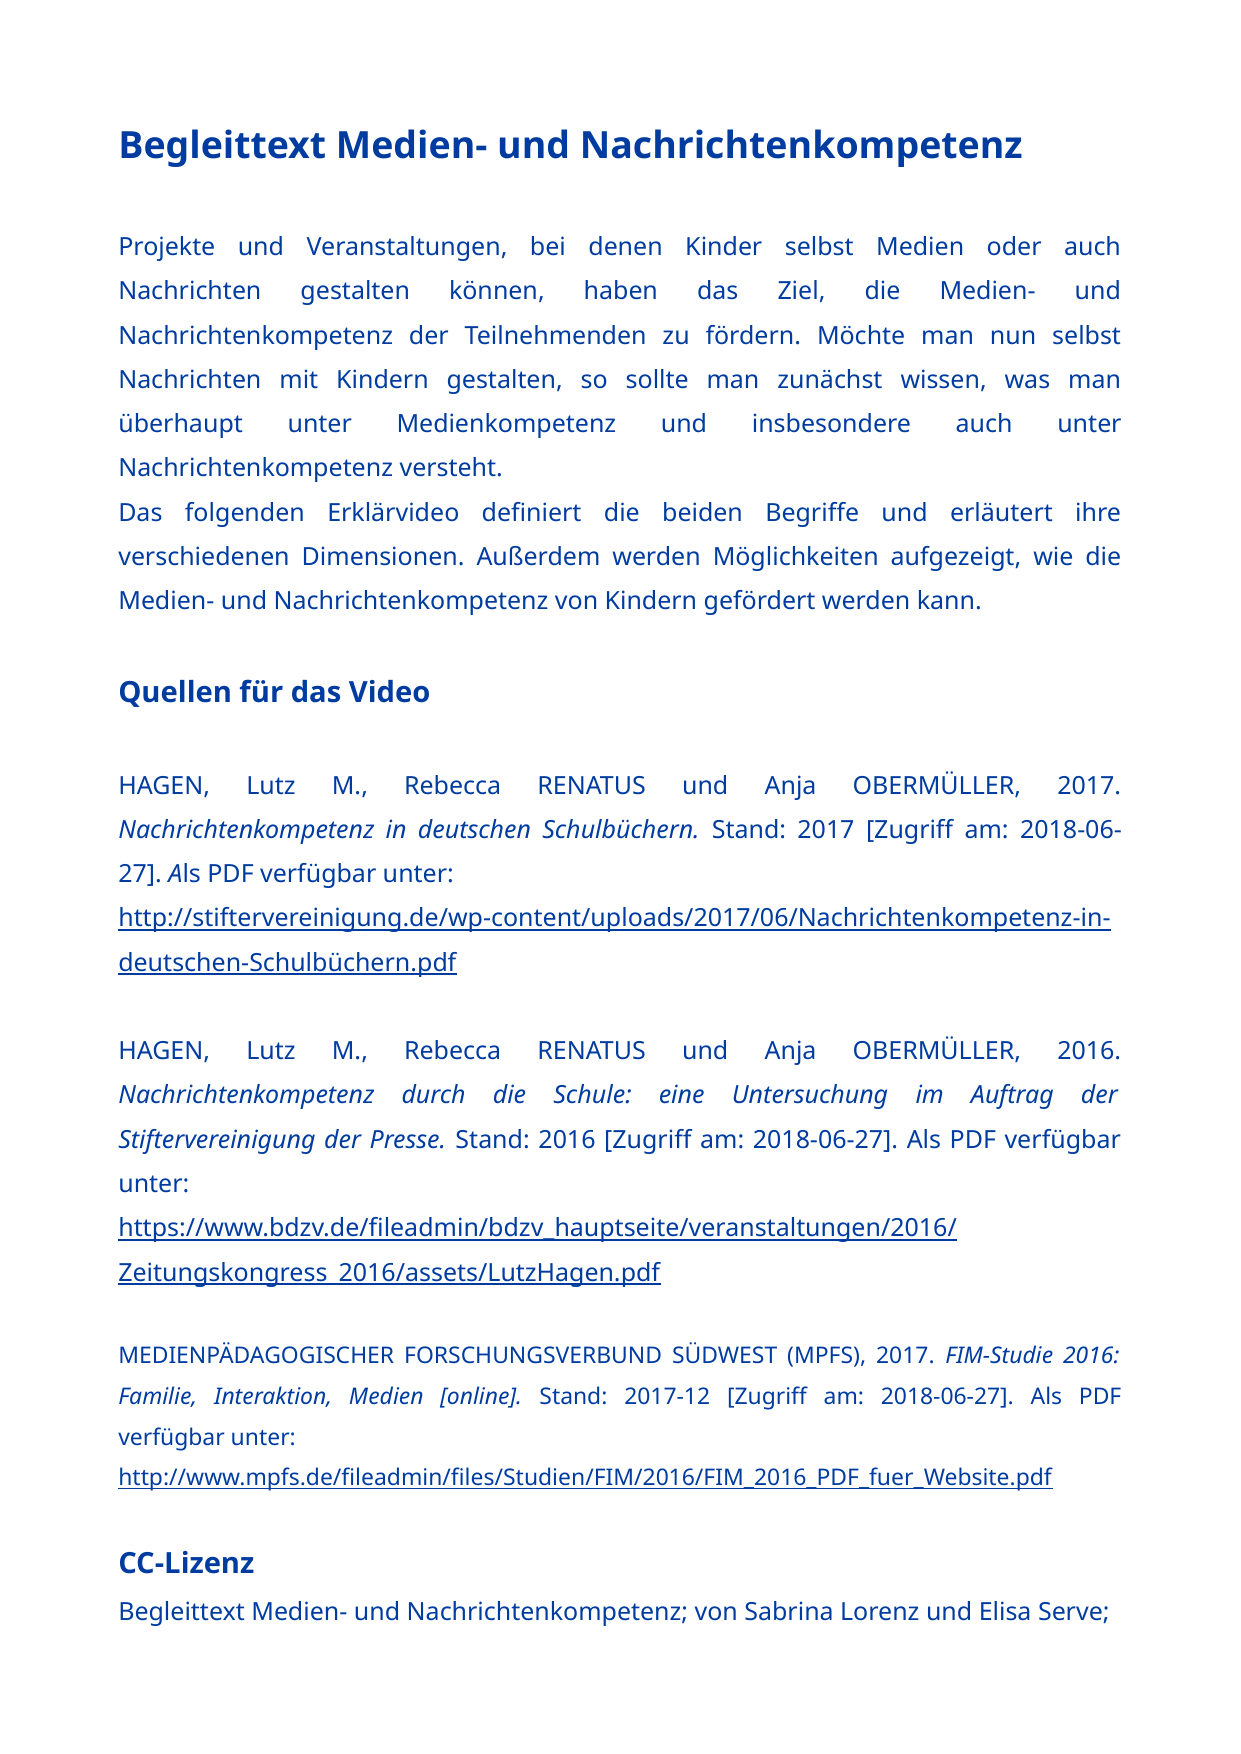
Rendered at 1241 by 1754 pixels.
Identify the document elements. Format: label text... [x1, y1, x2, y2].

text http://www.mpfs.de/fileadmin/files/Studien/FIM/2016/FIM_2016_PDF_fuer_Website.pdf [118, 1461, 1122, 1492]
text http://stiftervereinigung.de/wp-content/uploads/2017/06/Nachrichtenkompetenz-in-deutschen-Schulbüchern.pdf [118, 900, 1122, 978]
text Begleittext Medien- und Nachrichtenkompetenz; von Sabrina Lorenz und Elisa Serve; [118, 1594, 1122, 1628]
text Das folgenden Erklärvideo definiert die beiden Begriffe und erläutert ihre verschiedenen Dimensionen. Außerdem werden Möglichkeiten aufgezeigt, wie die Medien- und Nachrichtenkompetenz von Kindern gefördert werden kann. [118, 494, 1122, 617]
text Quellen für das Video [118, 671, 1122, 711]
text Projekte und Veranstaltungen, bei denen Kinder selbst Medien oder auch Nachrichten gestalten können, haben das Ziel, die Medien- und Nachrichtenkompetenz der Teilnehmenden zu fördern. Möchte man nun selbst Nachrichten mit Kindern gestalten, so sollte man zunächst wissen, was man überhaupt unter Medienkompetenz und insbesondere auch unter Nachrichtenkompetenz versteht. [118, 229, 1122, 484]
text CC-Lizenz [118, 1542, 1122, 1582]
text MEDIENPÄDAGOGISCHER FORSCHUNGSVERBUND SÜDWEST (MPFS), 2017. FIM-Studie 2016: Familie, Interaktion, Medien [online]. Stand: 2017-12 [Zugriff am: 2018-06-27]. Als PDF verfügbar unter: [118, 1339, 1122, 1452]
text HAGEN, Lutz M., Rebecca RENATUS und Anja OBERMÜLLER, 2017. Nachrichtenkompetenz in deutschen Schulbüchern. Stand: 2017 [Zugriff am: 2018-06-27]. Als PDF verfügbar unter: [118, 767, 1122, 890]
text Begleittext Medien- und Nachrichtenkompetenz [118, 118, 1122, 169]
text HAGEN, Lutz M., Rebecca RENATUS und Anja OBERMÜLLER, 2016. Nachrichtenkompetenz durch die Schule: eine Untersuchung im Auftrag der Stiftervereinigung der Presse. Stand: 2016 [Zugriff am: 2018-06-27]. Als PDF verfügbar unter: [118, 1033, 1122, 1200]
text https://www.bdzv.de/fileadmin/bdzv_hauptseite/veranstaltungen/2016/Zeitungskongress_2016/assets/LutzHagen.pdf [118, 1210, 1122, 1288]
